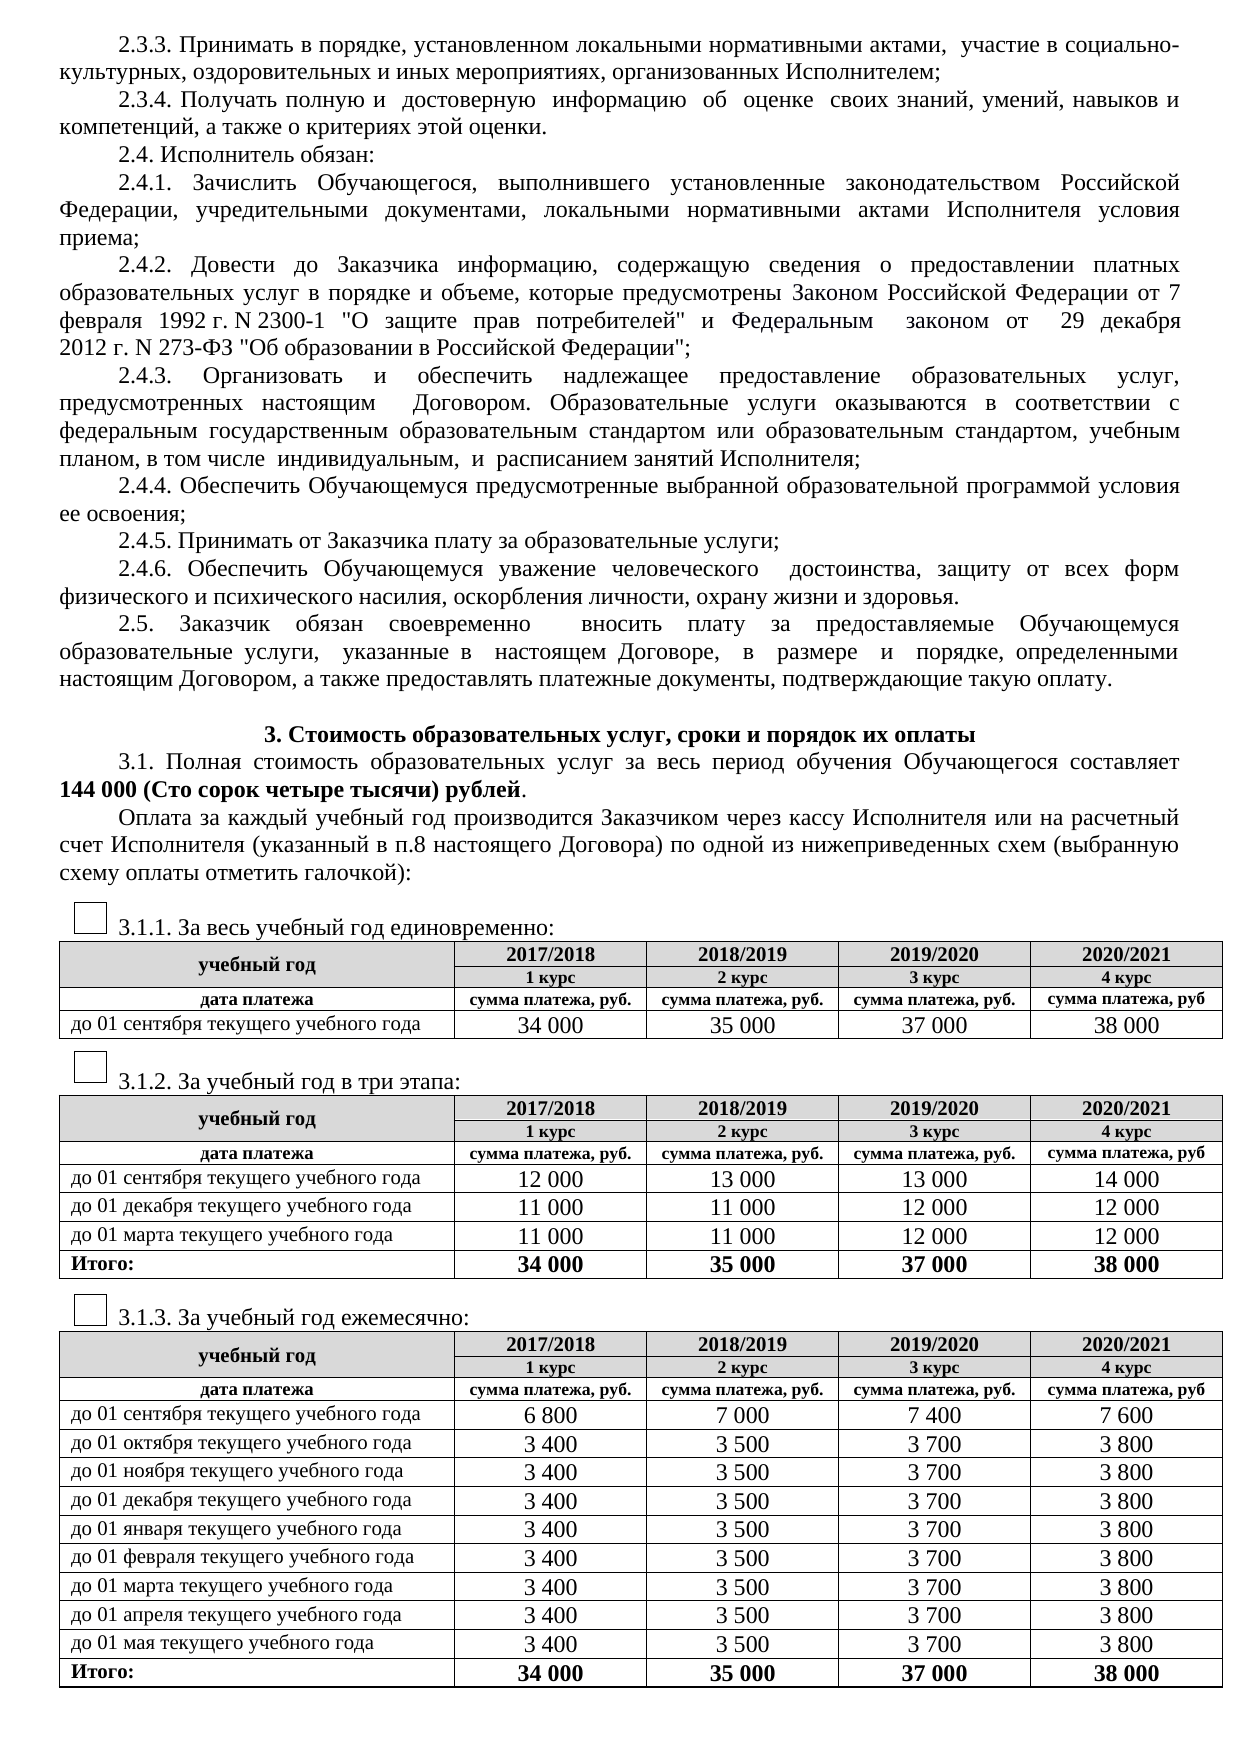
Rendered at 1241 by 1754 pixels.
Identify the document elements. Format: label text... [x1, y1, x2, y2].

text 3.1. Полная стоимость образовательных услуг за весь период обучения Обучающегося составляет 144 000 (Сто сорок четыре тысячи) рублей. [59, 747, 1181, 802]
table_cell 3 700 [839, 1516, 1030, 1543]
table_cell сумма платежа, руб. [455, 1142, 646, 1163]
text 2.4.3. Организовать и обеспечить надлежащее предоставление образовательных услуг, предусмотренных настоящим Договором. Образовательные услуги оказываются в соответствии с федеральным государственным образовательным стандартом или образовательным стандартом, учебным планом, в том числе индивидуальным, и расписанием занятий Исполнителя; [59, 361, 1181, 471]
table_cell 3 курс [839, 1357, 1030, 1377]
table_cell 3 800 [1031, 1601, 1222, 1629]
table_cell сумма платежа, руб. [647, 988, 838, 1009]
table_header 2018/2019 [647, 942, 838, 966]
table_header учебный год [60, 1096, 454, 1141]
table_cell 3 800 [1031, 1544, 1222, 1572]
table_cell сумма платежа, руб [1031, 1378, 1222, 1400]
table_cell 3 курс [839, 1121, 1030, 1141]
text 2.3.4. Получать полную и достоверную информацию об оценке своих знаний, умений, навыков и компетенций, а также о критериях этой оценки. [59, 85, 1181, 140]
table_cell 35 000 [647, 1011, 838, 1038]
text 2.5. Заказчик обязан своевременно вносить плату за предоставляемые Обучающемуся образовательные услуги, указанные в настоящем Договоре, в размере и порядке, определенными настоящим Договором, а также предоставлять платежные документы, подтверждающие такую оплату. [59, 609, 1181, 692]
table_header 2017/2018 [455, 1332, 646, 1356]
table_cell 3 400 [455, 1544, 646, 1572]
table_cell 34 000 [455, 1011, 646, 1038]
table_header 2020/2021 [1031, 1332, 1222, 1356]
table_cell 3 700 [839, 1430, 1030, 1457]
table_cell до 01 сентября текущего учебного года [60, 1165, 454, 1192]
table_cell 38 000 [1031, 1011, 1222, 1038]
table_cell 11 000 [455, 1222, 646, 1249]
table_cell Итого: [60, 1251, 454, 1278]
text 3.1.1. За весь учебный год единовременно: [59, 913, 1181, 941]
table_cell 3 400 [455, 1430, 646, 1457]
table_cell 4 курс [1031, 1121, 1222, 1141]
table_cell 37 000 [839, 1011, 1030, 1038]
table_cell сумма платежа, руб. [455, 988, 646, 1009]
table_cell 4 курс [1031, 967, 1222, 987]
table_cell 12 000 [1031, 1222, 1222, 1249]
table_cell 3 500 [647, 1458, 838, 1486]
text 2.4.4. Обеспечить Обучающемуся предусмотренные выбранной образовательной программой условия ее освоения; [59, 471, 1181, 526]
table_cell сумма платежа, руб. [455, 1378, 646, 1400]
table_cell сумма платежа, руб. [839, 988, 1030, 1009]
table_cell 3 500 [647, 1601, 838, 1629]
table_cell 3 800 [1031, 1458, 1222, 1486]
table_cell 12 000 [455, 1165, 646, 1192]
table_cell 3 700 [839, 1458, 1030, 1486]
table_cell 1 курс [455, 967, 646, 987]
table_cell 6 800 [455, 1401, 646, 1428]
table_cell 3 700 [839, 1544, 1030, 1572]
table_cell 7 600 [1031, 1401, 1222, 1428]
table_cell до 01 декабря текущего учебного года [60, 1487, 454, 1514]
table_cell 12 000 [839, 1222, 1030, 1249]
table_cell 13 000 [839, 1165, 1030, 1192]
text 2.4.5. Принимать от Заказчика плату за образовательные услуги; [59, 526, 1181, 554]
table_cell 3 400 [455, 1516, 646, 1543]
table_cell 34 000 [455, 1659, 646, 1686]
table_cell 3 800 [1031, 1430, 1222, 1457]
table_cell 7 400 [839, 1401, 1030, 1428]
table_cell 3 500 [647, 1487, 838, 1514]
table_cell до 01 декабря текущего учебного года [60, 1193, 454, 1221]
table_cell 12 000 [1031, 1193, 1222, 1221]
table_cell 3 800 [1031, 1487, 1222, 1514]
table_header 2017/2018 [455, 1096, 646, 1119]
table_cell 3 700 [839, 1601, 1030, 1629]
table_cell 3 800 [1031, 1573, 1222, 1600]
table_header учебный год [60, 942, 454, 987]
table_cell 35 000 [647, 1659, 838, 1686]
table_header 2020/2021 [1031, 1096, 1222, 1119]
table_cell 3 500 [647, 1573, 838, 1600]
text 2.4. Исполнитель обязан: [59, 140, 1181, 168]
table_cell 2 курс [647, 1121, 838, 1141]
table_header 2019/2020 [839, 1332, 1030, 1356]
table_cell 38 000 [1031, 1659, 1222, 1686]
table_cell 2 курс [647, 967, 838, 987]
table_cell сумма платежа, руб [1031, 1142, 1222, 1163]
table_header 2018/2019 [647, 1332, 838, 1356]
text 3. Стоимость образовательных услуг, сроки и порядок их оплаты [59, 720, 1181, 747]
text 2.3.3. Принимать в порядке, установленном локальными нормативными актами, участие в социально-культурных, оздоровительных и иных мероприятиях, организованных Исполнителем; [59, 29, 1181, 85]
table_cell 3 400 [455, 1601, 646, 1629]
table_cell 3 500 [647, 1630, 838, 1658]
table_cell 3 700 [839, 1573, 1030, 1600]
table_cell сумма платежа, руб. [839, 1378, 1030, 1400]
text 3.1.3. За учебный год ежемесячно: [59, 1303, 1181, 1331]
table_cell 4 курс [1031, 1357, 1222, 1377]
table_header 2017/2018 [455, 942, 646, 966]
table_cell 12 000 [839, 1193, 1030, 1221]
table_cell 1 курс [455, 1357, 646, 1377]
table_cell дата платежа [60, 1142, 454, 1163]
table_cell 37 000 [839, 1659, 1030, 1686]
table_cell 35 000 [647, 1251, 838, 1278]
table_cell 3 800 [1031, 1630, 1222, 1658]
table_cell до 01 мая текущего учебного года [60, 1630, 454, 1658]
table_cell до 01 октября текущего учебного года [60, 1430, 454, 1457]
table_header учебный год [60, 1332, 454, 1377]
table_cell 3 700 [839, 1630, 1030, 1658]
text 3.1.2. За учебный год в три этапа: [59, 1067, 1181, 1094]
table_cell сумма платежа, руб. [647, 1378, 838, 1400]
table_cell до 01 сентября текущего учебного года [60, 1011, 454, 1038]
table_cell 3 400 [455, 1630, 646, 1658]
table_cell до 01 сентября текущего учебного года [60, 1401, 454, 1428]
table_header 2019/2020 [839, 942, 1030, 966]
table_cell сумма платежа, руб [1031, 988, 1222, 1009]
text Оплата за каждый учебный год производится Заказчиком через кассу Исполнителя или на расчетный счет Исполнителя (указанный в п.8 настоящего Договора) по одной из нижеприведенных схем (выбранную схему оплаты отметить галочкой): [59, 802, 1181, 885]
table_cell до 01 марта текущего учебного года [60, 1573, 454, 1600]
table_header 2020/2021 [1031, 942, 1222, 966]
table_cell 3 500 [647, 1544, 838, 1572]
table_cell до 01 марта текущего учебного года [60, 1222, 454, 1249]
table_cell 34 000 [455, 1251, 646, 1278]
table_cell 2 курс [647, 1357, 838, 1377]
table_cell 3 400 [455, 1573, 646, 1600]
table_cell 3 500 [647, 1430, 838, 1457]
table_cell 37 000 [839, 1251, 1030, 1278]
table_cell сумма платежа, руб. [647, 1142, 838, 1163]
table_cell Итого: [60, 1659, 454, 1686]
table_header 2019/2020 [839, 1096, 1030, 1119]
table_cell 11 000 [455, 1193, 646, 1221]
table_cell 3 400 [455, 1458, 646, 1486]
table_cell до 01 января текущего учебного года [60, 1516, 454, 1543]
table_cell дата платежа [60, 1378, 454, 1400]
table_cell до 01 ноября текущего учебного года [60, 1458, 454, 1486]
table_cell до 01 февраля текущего учебного года [60, 1544, 454, 1572]
text 2.4.1. Зачислить Обучающегося, выполнившего установленные законодательством Российской Федерации, учредительными документами, локальными нормативными актами Исполнителя условия приема; [59, 168, 1181, 250]
table_cell 3 500 [647, 1516, 838, 1543]
table_cell до 01 апреля текущего учебного года [60, 1601, 454, 1629]
table_cell 1 курс [455, 1121, 646, 1141]
table_cell дата платежа [60, 988, 454, 1009]
table_cell 11 000 [647, 1193, 838, 1221]
table_cell 14 000 [1031, 1165, 1222, 1192]
table_header 2018/2019 [647, 1096, 838, 1119]
table_cell сумма платежа, руб. [839, 1142, 1030, 1163]
table_cell 3 курс [839, 967, 1030, 987]
table_cell 7 000 [647, 1401, 838, 1428]
table_cell 13 000 [647, 1165, 838, 1192]
table_cell 38 000 [1031, 1251, 1222, 1278]
table_cell 3 400 [455, 1487, 646, 1514]
text 2.4.6. Обеспечить Обучающемуся уважение человеческого достоинства, защиту от всех форм физического и психического насилия, оскорбления личности, охрану жизни и здоровья. [59, 554, 1181, 609]
table_cell 3 800 [1031, 1516, 1222, 1543]
table_cell 11 000 [647, 1222, 838, 1249]
table_cell 3 700 [839, 1487, 1030, 1514]
text 2.4.2. Довести до Заказчика информацию, содержащую сведения о предоставлении платных образовательных услуг в порядке и объеме, которые предусмотрены Законом Российской Федерации от 7 февраля 1992 г. N 2300-1 "О защите прав потребителей" и Федеральным законом от 29 декабря 2012 г. N 273-ФЗ "Об образовании в Российской Федерации"; [59, 250, 1181, 361]
